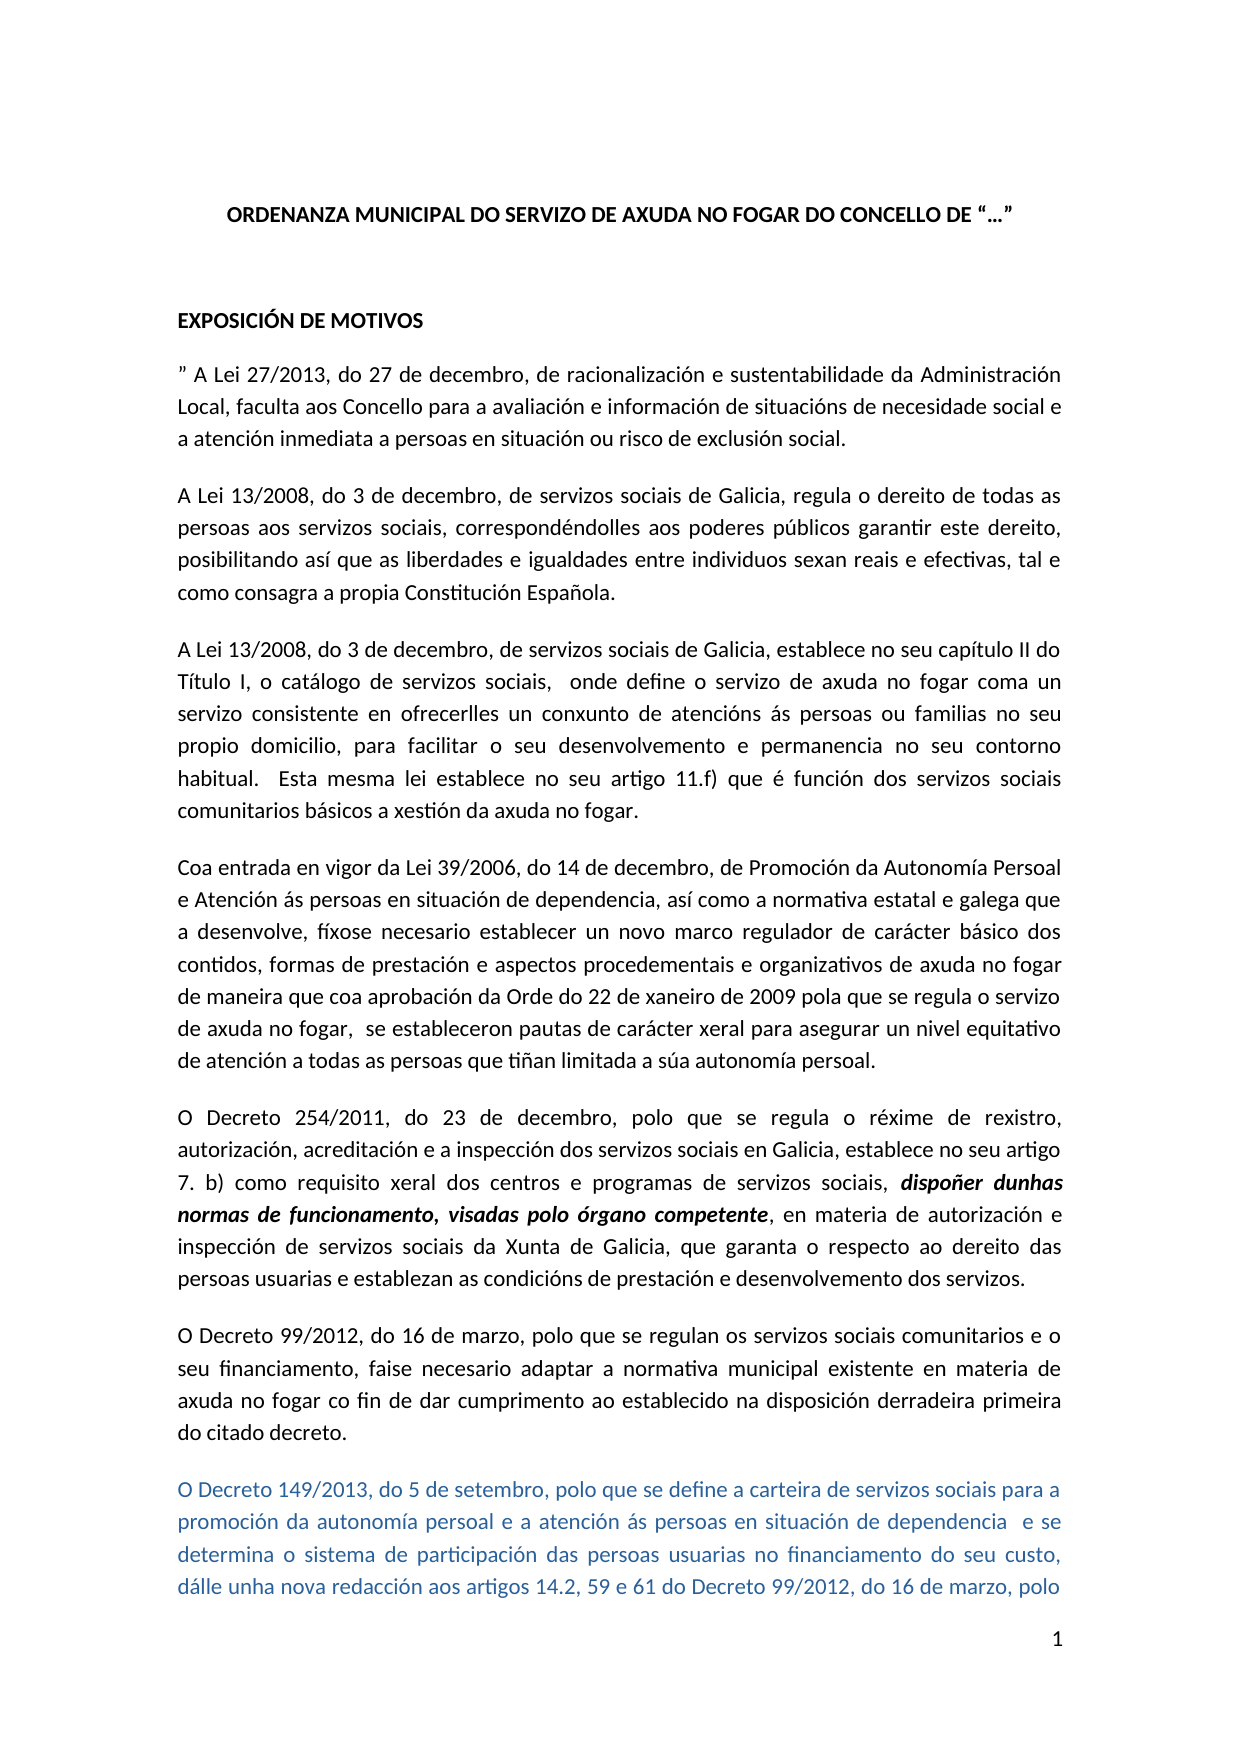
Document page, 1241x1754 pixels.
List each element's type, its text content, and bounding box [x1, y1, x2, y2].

text EXPOSICIÓN DE MOTIVOS [177, 307, 1063, 335]
text ORDENANZA MUNICIPAL DO SERVIZO DE AXUDA NO FOGAR DO CONCELLO DE “…” [177, 201, 1063, 229]
text O Decreto 254/2011, do 23 de decembro, polo que se regula o réxime de rexistro, autorización, acreditación e a inspección dos servizos sociais en Galicia, establece no seu artigo 7. b) como requisito xeral dos centros e programas de servizos sociais, dispoñer dunhas normas de funcionamento, visadas polo órgano competente, en materia de autorización e inspección de servizos sociais da Xunta de Galicia, que garanta o respecto ao dereito das persoas usuarias e establezan as condicións de prestación e desenvolvemento dos servizos. [177, 1103, 1063, 1292]
text Coa entrada en vigor da Lei 39/2006, do 14 de decembro, de Promoción da Autonomía Persoal e Atención ás persoas en situación de dependencia, así como a normativa estatal e galega que a desenvolve, fíxose necesario establecer un novo marco regulador de carácter básico dos contidos, formas de prestación e aspectos procedementais e organizativos de axuda no fogar de maneira que coa aprobación da Orde do 22 de xaneiro de 2009 pola que se regula o servizo de axuda no fogar, se estableceron pautas de carácter xeral para asegurar un nivel equitativo de atención a todas as persoas que tiñan limitada a súa autonomía persoal. [177, 853, 1063, 1074]
text O Decreto 99/2012, do 16 de marzo, polo que se regulan os servizos sociais comunitarios e o seu financiamento, faise necesario adaptar a normativa municipal existente en materia de axuda no fogar co fin de dar cumprimento ao establecido na disposición derradeira primeira do citado decreto. [177, 1322, 1063, 1446]
text O Decreto 149/2013, do 5 de setembro, polo que se define a carteira de servizos sociais para a promoción da autonomía persoal e a atención ás persoas en situación de dependencia e se determina o sistema de participación das persoas usuarias no financiamento do seu custo, dálle unha nova redacción aos artigos 14.2, 59 e 61 do Decreto 99/2012, do 16 de marzo, polo [177, 1475, 1063, 1600]
text A Lei 13/2008, do 3 de decembro, de servizos sociais de Galicia, regula o dereito de todas as persoas aos servizos sociais, correspondéndolles aos poderes públicos garantir este dereito, posibilitando así que as liberdades e igualdades entre individuos sexan reais e efectivas, tal e como consagra a propia Constitución Española. [177, 481, 1063, 606]
text A Lei 13/2008, do 3 de decembro, de servizos sociais de Galicia, establece no seu capítulo II do Título I, o catálogo de servizos sociais, onde define o servizo de axuda no fogar coma un servizo consistente en ofrecerlles un conxunto de atencións ás persoas ou familias no seu propio domicilio, para facilitar o seu desenvolvemento e permanencia no seu contorno habitual. Esta mesma lei establece no seu artigo 11.f) que é función dos servizos sociais comunitarios básicos a xestión da axuda no fogar. [177, 635, 1063, 824]
text ” A Lei 27/2013, do 27 de decembro, de racionalización e sustentabilidade da Administración Local, faculta aos Concello para a avaliación e información de situacións de necesidade social e a atención inmediata a persoas en situación ou risco de exclusión social. [177, 360, 1063, 452]
